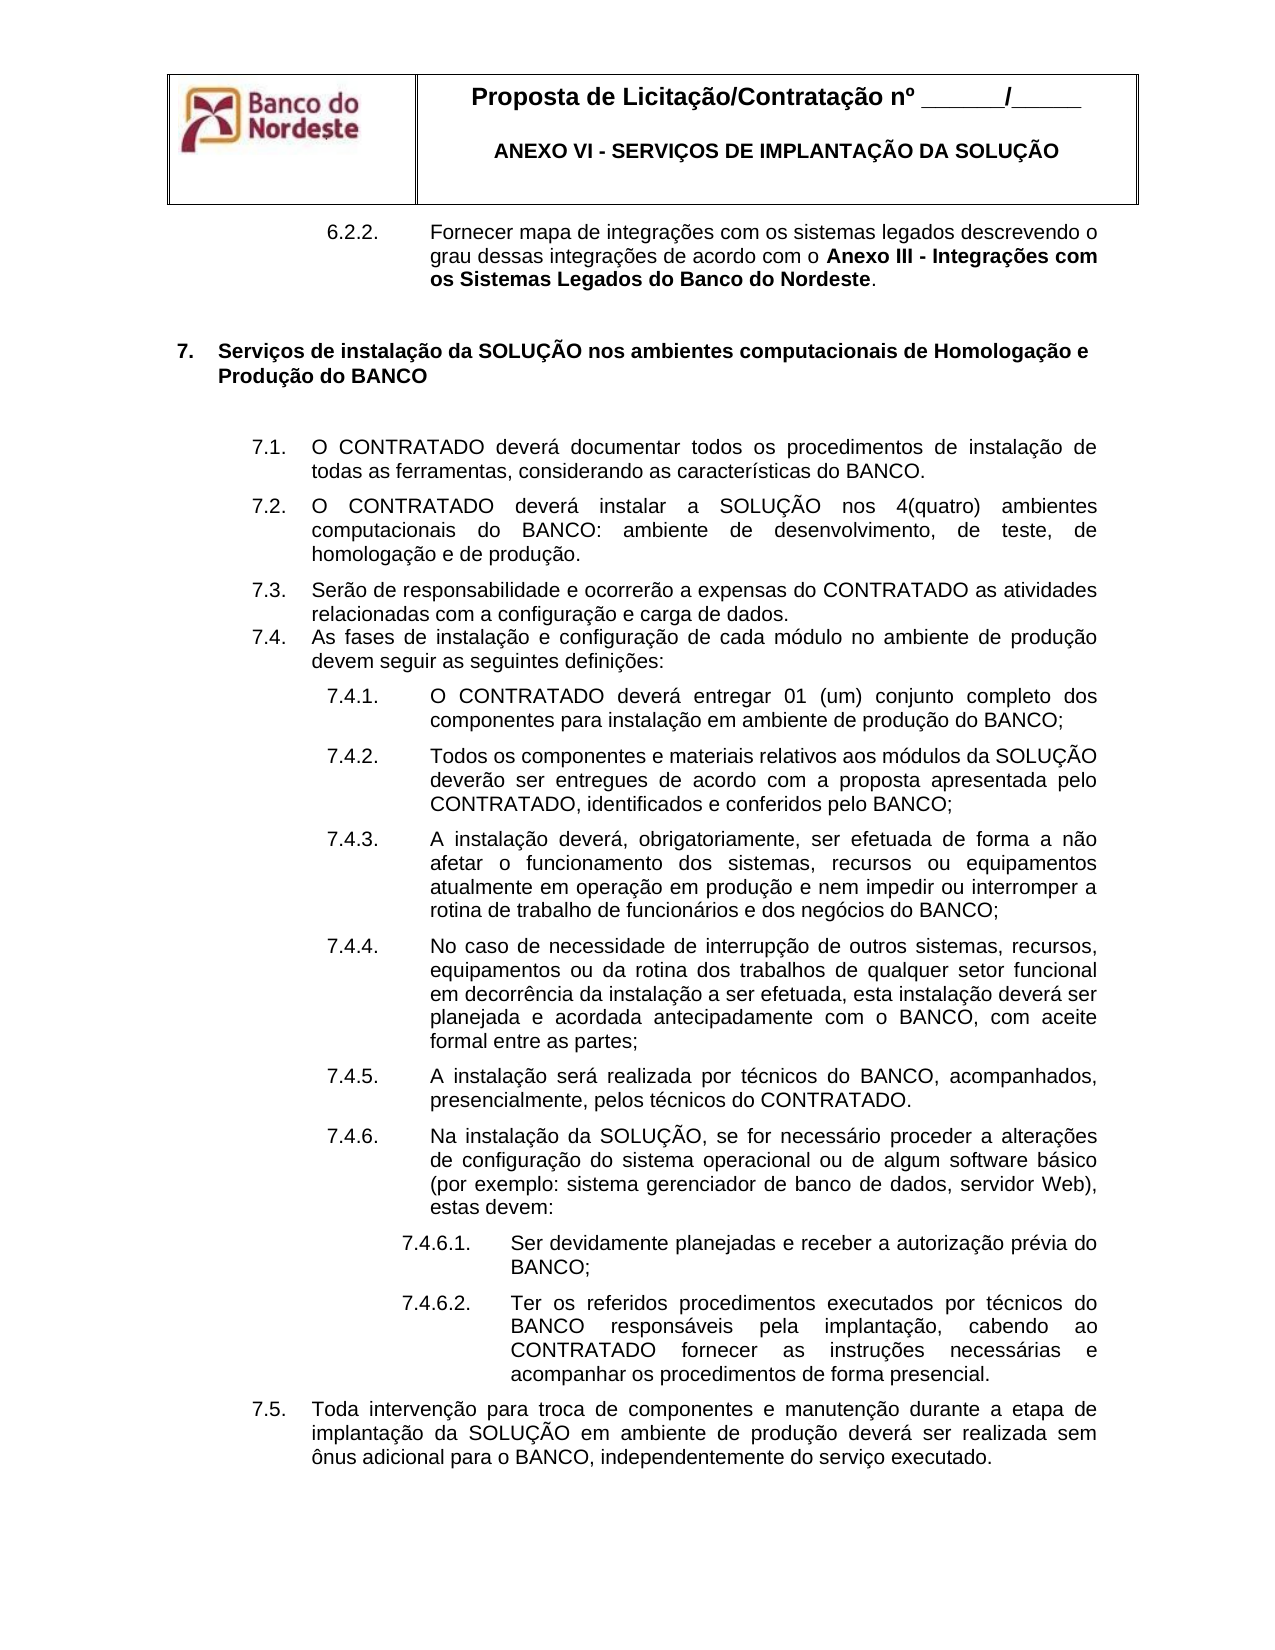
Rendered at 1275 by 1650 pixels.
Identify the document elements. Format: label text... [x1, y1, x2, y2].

list Ser devidamente planejadas e receber a autorização prévia do BANCO; [402, 1232, 1098, 1278]
list Toda intervenção para troca de componentes e manutenção durante a etapa de implantação da SOLUÇÃO em ambiente de produção deverá ser realizada sem ônus adicional para o BANCO, independentemente do serviço executado. [252, 1398, 1098, 1468]
list Serviços de instalação da SOLUÇÃO nos ambientes computacionais de Homologação e Produção do BANCO [177, 340, 1098, 387]
picture [178, 75, 362, 165]
list Todos os componentes e materiais relativos aos módulos da SOLUÇÃO deverão ser entregues de acordo com a proposta apresentada pelo CONTRATADO, identificados e conferidos pelo BANCO; [327, 745, 1098, 815]
list As fases de instalação e configuração de cada módulo no ambiente de produção devem seguir as seguintes definições: [252, 625, 1098, 672]
list No caso de necessidade de interrupção de outros sistemas, recursos, equipamentos ou da rotina dos trabalhos de qualquer setor funcional em decorrência da instalação a ser efetuada, esta instalação deverá ser planejada e acordada antecipadamente com o BANCO, com aceite formal entre as partes; [327, 935, 1098, 1052]
list A instalação deverá, obrigatoriamente, ser efetuada de forma a não afetar o funcionamento dos sistemas, recursos ou equipamentos atualmente em operação em produção e nem impedir ou interromper a rotina de trabalho de funcionários e dos negócios do BANCO; [327, 828, 1098, 922]
list O CONTRATADO deverá entregar 01 (um) conjunto completo dos componentes para instalação em ambiente de produção do BANCO; [327, 685, 1098, 732]
list Fornecer mapa de integrações com os sistemas legados descrevendo o grau dessas integrações de acordo com o Anexo III - Integrações com os Sistemas Legados do Banco do Nordeste. [327, 221, 1098, 291]
list A instalação será realizada por técnicos do BANCO, acompanhados, presencialmente, pelos técnicos do CONTRATADO. [327, 1065, 1098, 1112]
list Serão de responsabilidade e ocorrerão a expensas do CONTRATADO as atividades relacionadas com a configuração e carga de dados. [252, 578, 1098, 625]
list Na instalação da SOLUÇÃO, se for necessário proceder a alterações de configuração do sistema operacional ou de algum software básico (por exemplo: sistema gerenciador de banco de dados, servidor Web), estas devem: [327, 1125, 1098, 1219]
list O CONTRATADO deverá instalar a SOLUÇÃO nos 4(quatro) ambientes computacionais do BANCO: ambiente de desenvolvimento, de teste, de homologação e de produção. [252, 495, 1098, 566]
list O CONTRATADO deverá documentar todos os procedimentos de instalação de todas as ferramentas, considerando as características do BANCO. [252, 436, 1098, 482]
list Ter os referidos procedimentos executados por técnicos do BANCO responsáveis pela implantação, cabendo ao CONTRATADO fornecer as instruções necessárias e acompanhar os procedimentos de forma presencial. [402, 1291, 1098, 1385]
